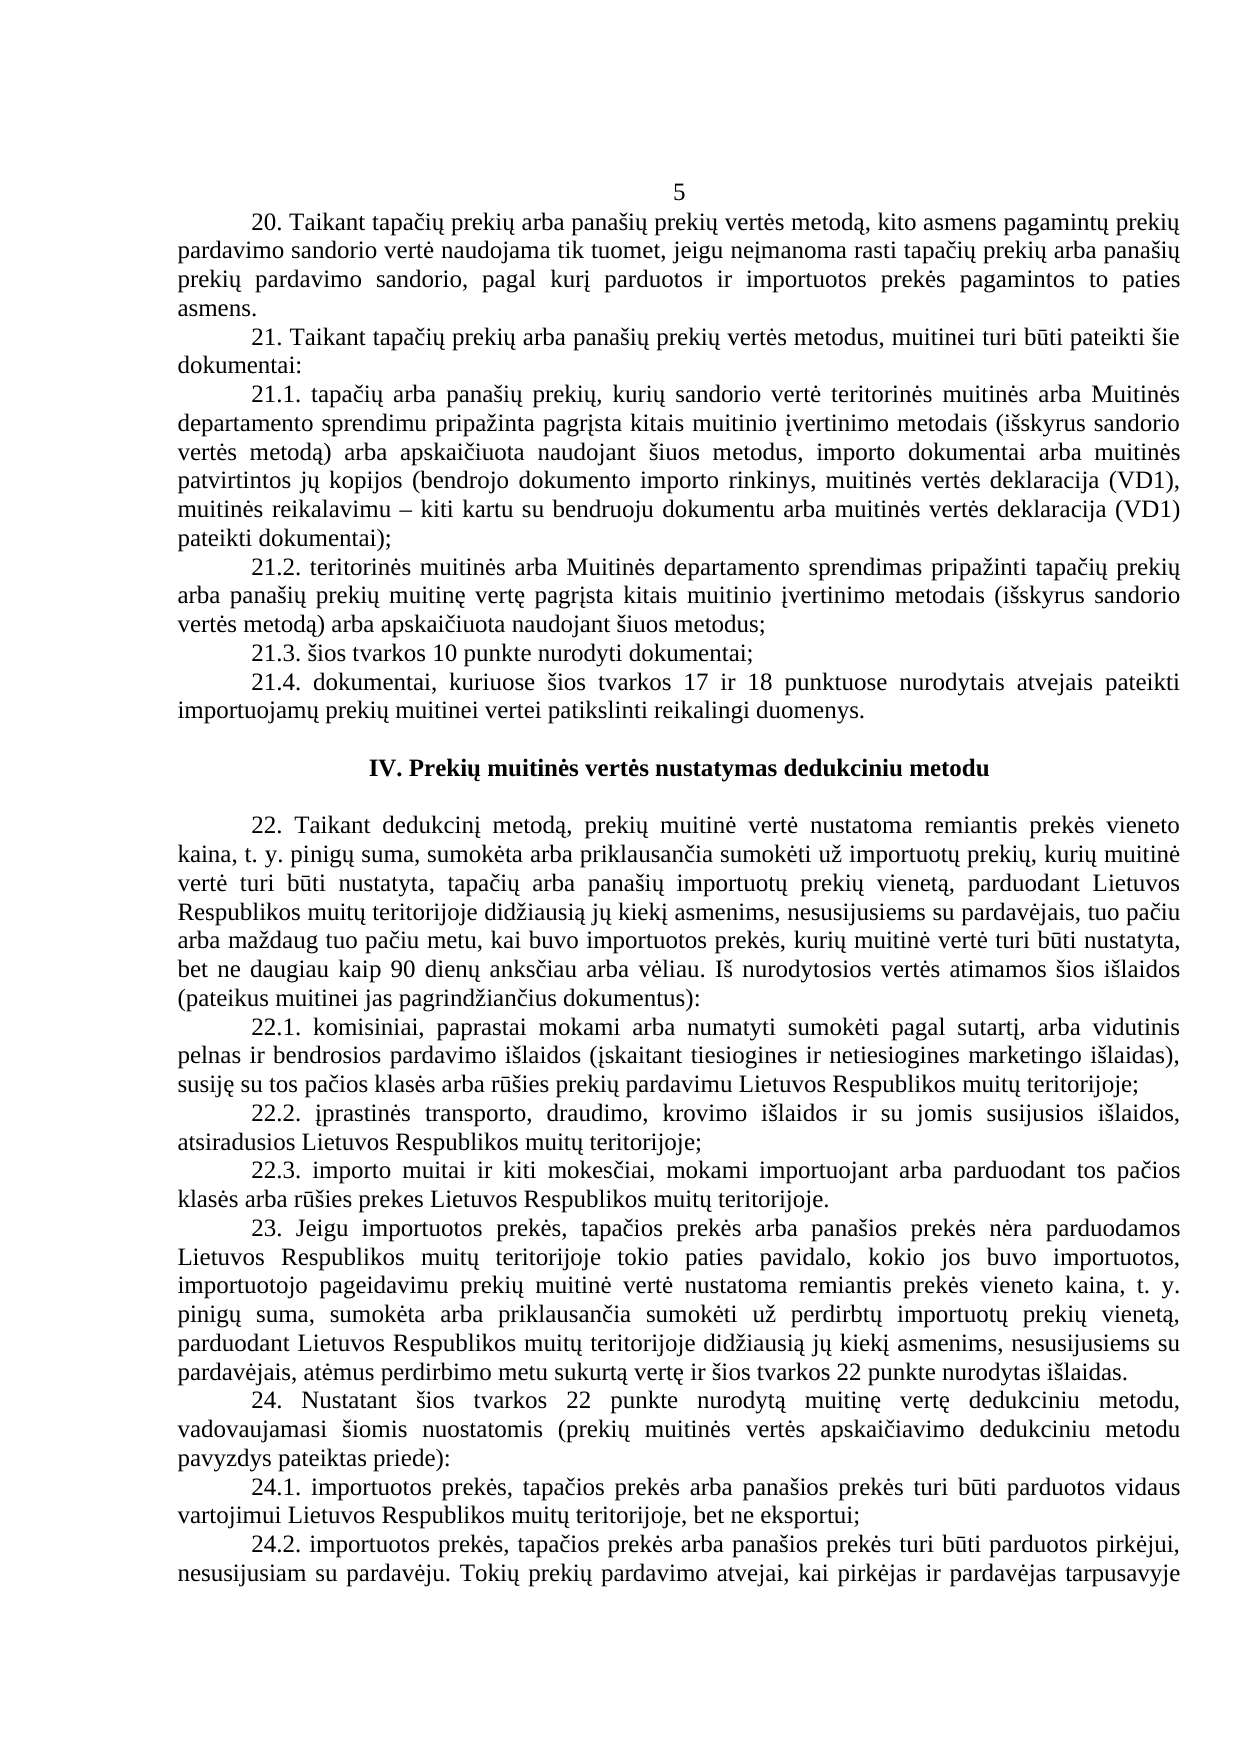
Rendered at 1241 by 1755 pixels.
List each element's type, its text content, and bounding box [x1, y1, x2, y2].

text 23. Jeigu importuotos prekės, tapačios prekės arba panašios prekės nėra parduodamos Lietuvos Respublikos muitų teritorijoje tokio paties pavidalo, kokio jos buvo importuotos, importuotojo pageidavimu prekių muitinė vertė nustatoma remiantis prekės vieneto kaina, t. y. pinigų suma, sumokėta arba priklausančia sumokėti už perdirbtų importuotų prekių vienetą, parduodant Lietuvos Respublikos muitų teritorijoje didžiausią jų kiekį asmenims, nesusijusiems su pardavėjais, atėmus perdirbimo metu sukurtą vertę ir šios tvarkos 22 punkte nurodytas išlaidas. [177, 1213, 1181, 1385]
text 24.1. importuotos prekės, tapačios prekės arba panašios prekės turi būti parduotos vidaus vartojimui Lietuvos Respublikos muitų teritorijoje, bet ne eksportui; [177, 1472, 1181, 1529]
text 24. Nustatant šios tvarkos 22 punkte nurodytą muitinę vertę dedukciniu metodu, vadovaujamasi šiomis nuostatomis (prekių muitinės vertės apskaičiavimo dedukciniu metodu pavyzdys pateiktas priede): [177, 1385, 1181, 1472]
text 24.2. importuotos prekės, tapačios prekės arba panašios prekės turi būti parduotos pirkėjui, nesusijusiam su pardavėju. Tokių prekių pardavimo atvejai, kai pirkėjas ir pardavėjas tarpusavyje [177, 1529, 1181, 1587]
text 22.3. importo muitai ir kiti mokesčiai, mokami importuojant arba parduodant tos pačios klasės arba rūšies prekes Lietuvos Respublikos muitų teritorijoje. [177, 1155, 1181, 1213]
text 21.3. šios tvarkos 10 punkte nurodyti dokumentai; [177, 638, 1181, 667]
text 20. Taikant tapačių prekių arba panašių prekių vertės metodą, kito asmens pagamintų prekių pardavimo sandorio vertė naudojama tik tuomet, jeigu neįmanoma rasti tapačių prekių arba panašių prekių pardavimo sandorio, pagal kurį parduotos ir importuotos prekės pagamintos to paties asmens. [177, 207, 1181, 322]
text 21. Taikant tapačių prekių arba panašių prekių vertės metodus, muitinei turi būti pateikti šie dokumentai: [177, 322, 1181, 379]
text 22.2. įprastinės transporto, draudimo, krovimo išlaidos ir su jomis susijusios išlaidos, atsiradusios Lietuvos Respublikos muitų teritorijoje; [177, 1098, 1181, 1155]
text 21.1. tapačių arba panašių prekių, kurių sandorio vertė teritorinės muitinės arba Muitinės departamento sprendimu pripažinta pagrįsta kitais muitinio įvertinimo metodais (išskyrus sandorio vertės metodą) arba apskaičiuota naudojant šiuos metodus, importo dokumentai arba muitinės patvirtintos jų kopijos (bendrojo dokumento importo rinkinys, muitinės vertės deklaracija (VD1), muitinės reikalavimu – kiti kartu su bendruoju dokumentu arba muitinės vertės deklaracija (VD1) pateikti dokumentai); [177, 379, 1181, 552]
text 21.2. teritorinės muitinės arba Muitinės departamento sprendimas pripažinti tapačių prekių arba panašių prekių muitinę vertę pagrįsta kitais muitinio įvertinimo metodais (išskyrus sandorio vertės metodą) arba apskaičiuota naudojant šiuos metodus; [177, 552, 1181, 638]
text 21.4. dokumentai, kuriuose šios tvarkos 17 ir 18 punktuose nurodytais atvejais pateikti importuojamų prekių muitinei vertei patikslinti reikalingi duomenys. [177, 667, 1181, 724]
text 22. Taikant dedukcinį metodą, prekių muitinė vertė nustatoma remiantis prekės vieneto kaina, t. y. pinigų suma, sumokėta arba priklausančia sumokėti už importuotų prekių, kurių muitinė vertė turi būti nustatyta, tapačių arba panašių importuotų prekių vienetą, parduodant Lietuvos Respublikos muitų teritorijoje didžiausią jų kiekį asmenims, nesusijusiems su pardavėjais, tuo pačiu arba maždaug tuo pačiu metu, kai buvo importuotos prekės, kurių muitinė vertė turi būti nustatyta, bet ne daugiau kaip 90 dienų anksčiau arba vėliau. Iš nurodytosios vertės atimamos šios išlaidos (pateikus muitinei jas pagrindžiančius dokumentus): [177, 810, 1181, 1012]
text 22.1. komisiniai, paprastai mokami arba numatyti sumokėti pagal sutartį, arba vidutinis pelnas ir bendrosios pardavimo išlaidos (įskaitant tiesiogines ir netiesiogines marketingo išlaidas), susiję su tos pačios klasės arba rūšies prekių pardavimu Lietuvos Respublikos muitų teritorijoje; [177, 1012, 1181, 1098]
text IV. Prekių muitinės vertės nustatymas dedukciniu metodu [177, 753, 1181, 782]
